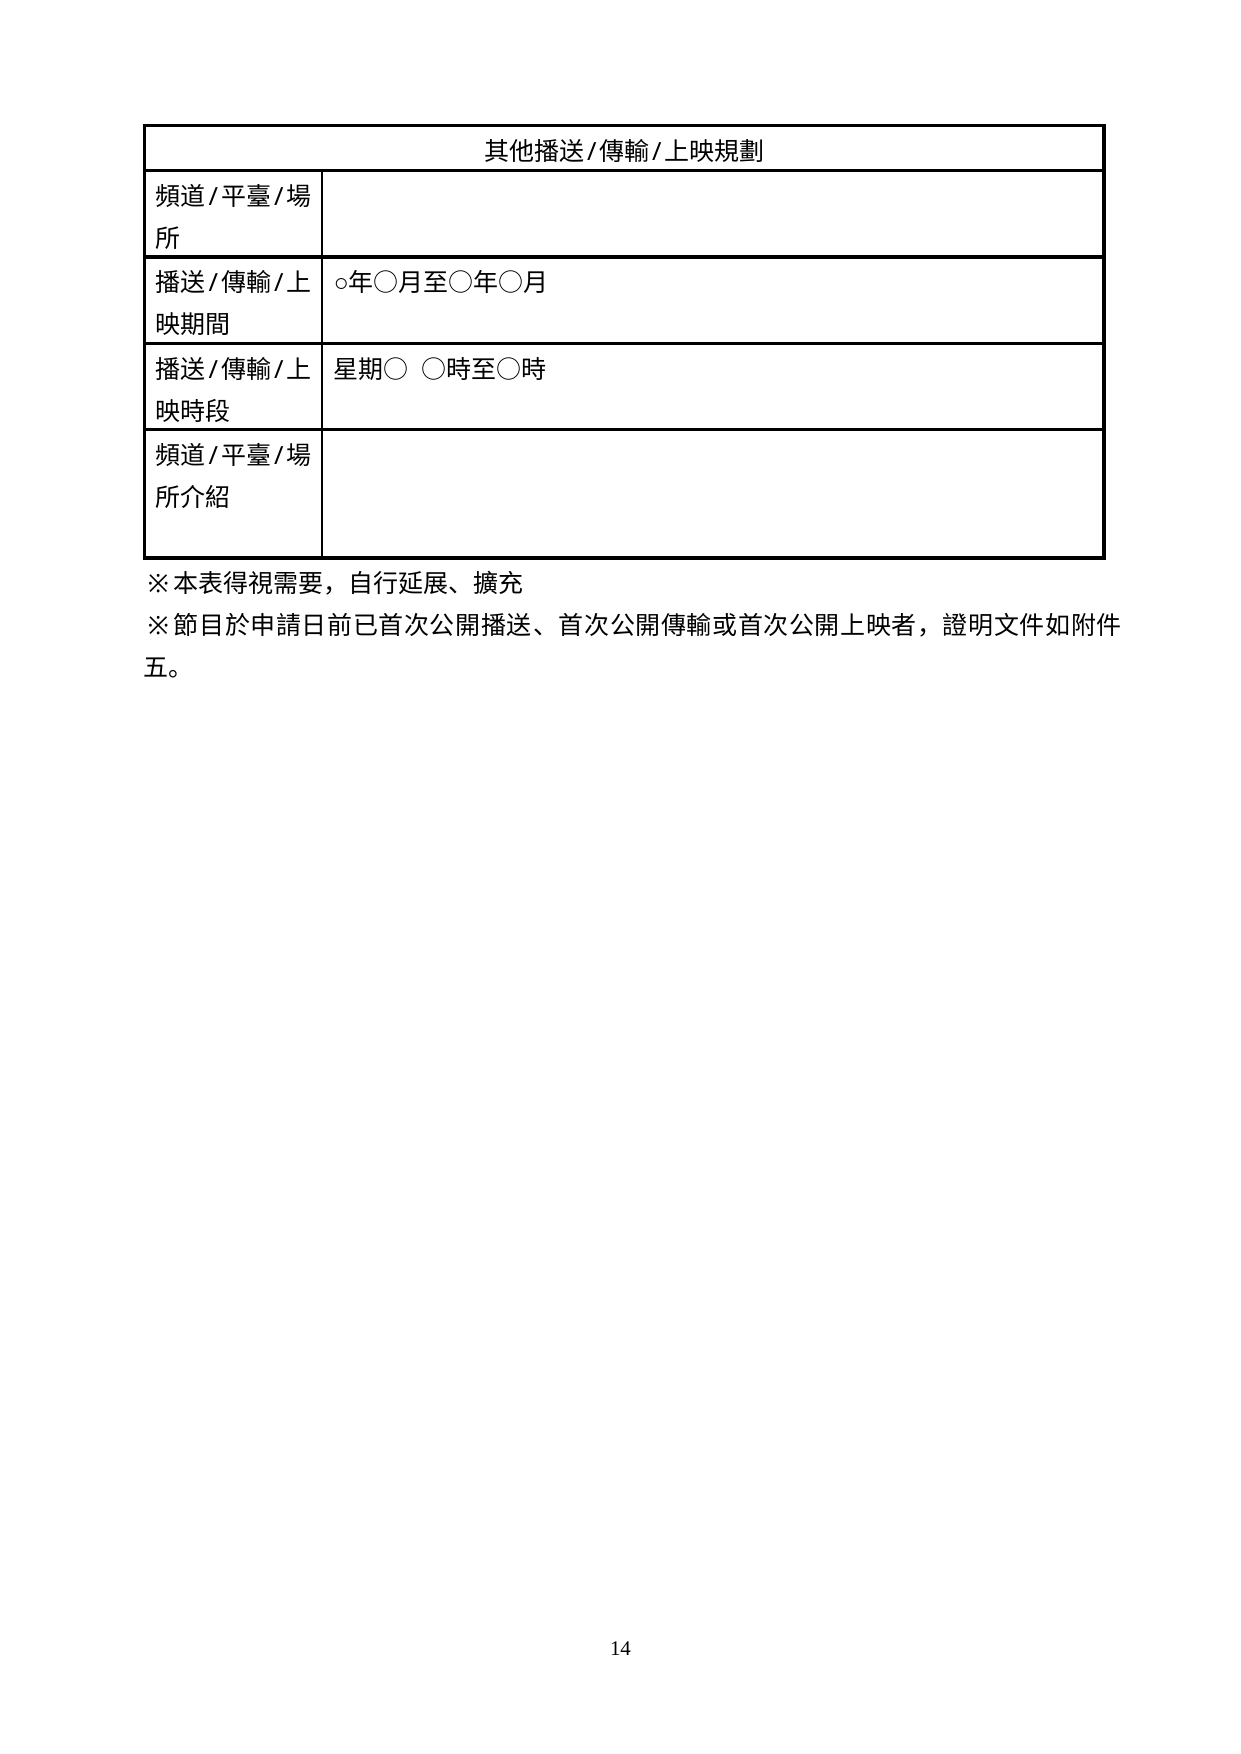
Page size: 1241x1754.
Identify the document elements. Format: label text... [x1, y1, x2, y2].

table_cell [323, 172, 1102, 255]
table_cell [323, 431, 1102, 556]
text ※本表得視需要，自行延展、擴充 [143, 559, 1122, 601]
table_cell ○年○月至○年○月 [323, 259, 1102, 342]
table_cell 頻道/平臺/場所介紹 [146, 431, 321, 556]
table_cell 星期○ ○時至○時 [323, 345, 1102, 428]
text ※節目於申請日前已首次公開播送、首次公開傳輸或首次公開上映者，證明文件如附件五。 [143, 601, 1122, 684]
table_cell 播送/傳輸/上映時段 [146, 345, 321, 428]
table_cell 其他播送/傳輸/上映規劃 [146, 127, 1102, 169]
table_cell 播送/傳輸/上映期間 [146, 259, 321, 342]
table_cell 頻道/平臺/場所 [146, 172, 321, 255]
